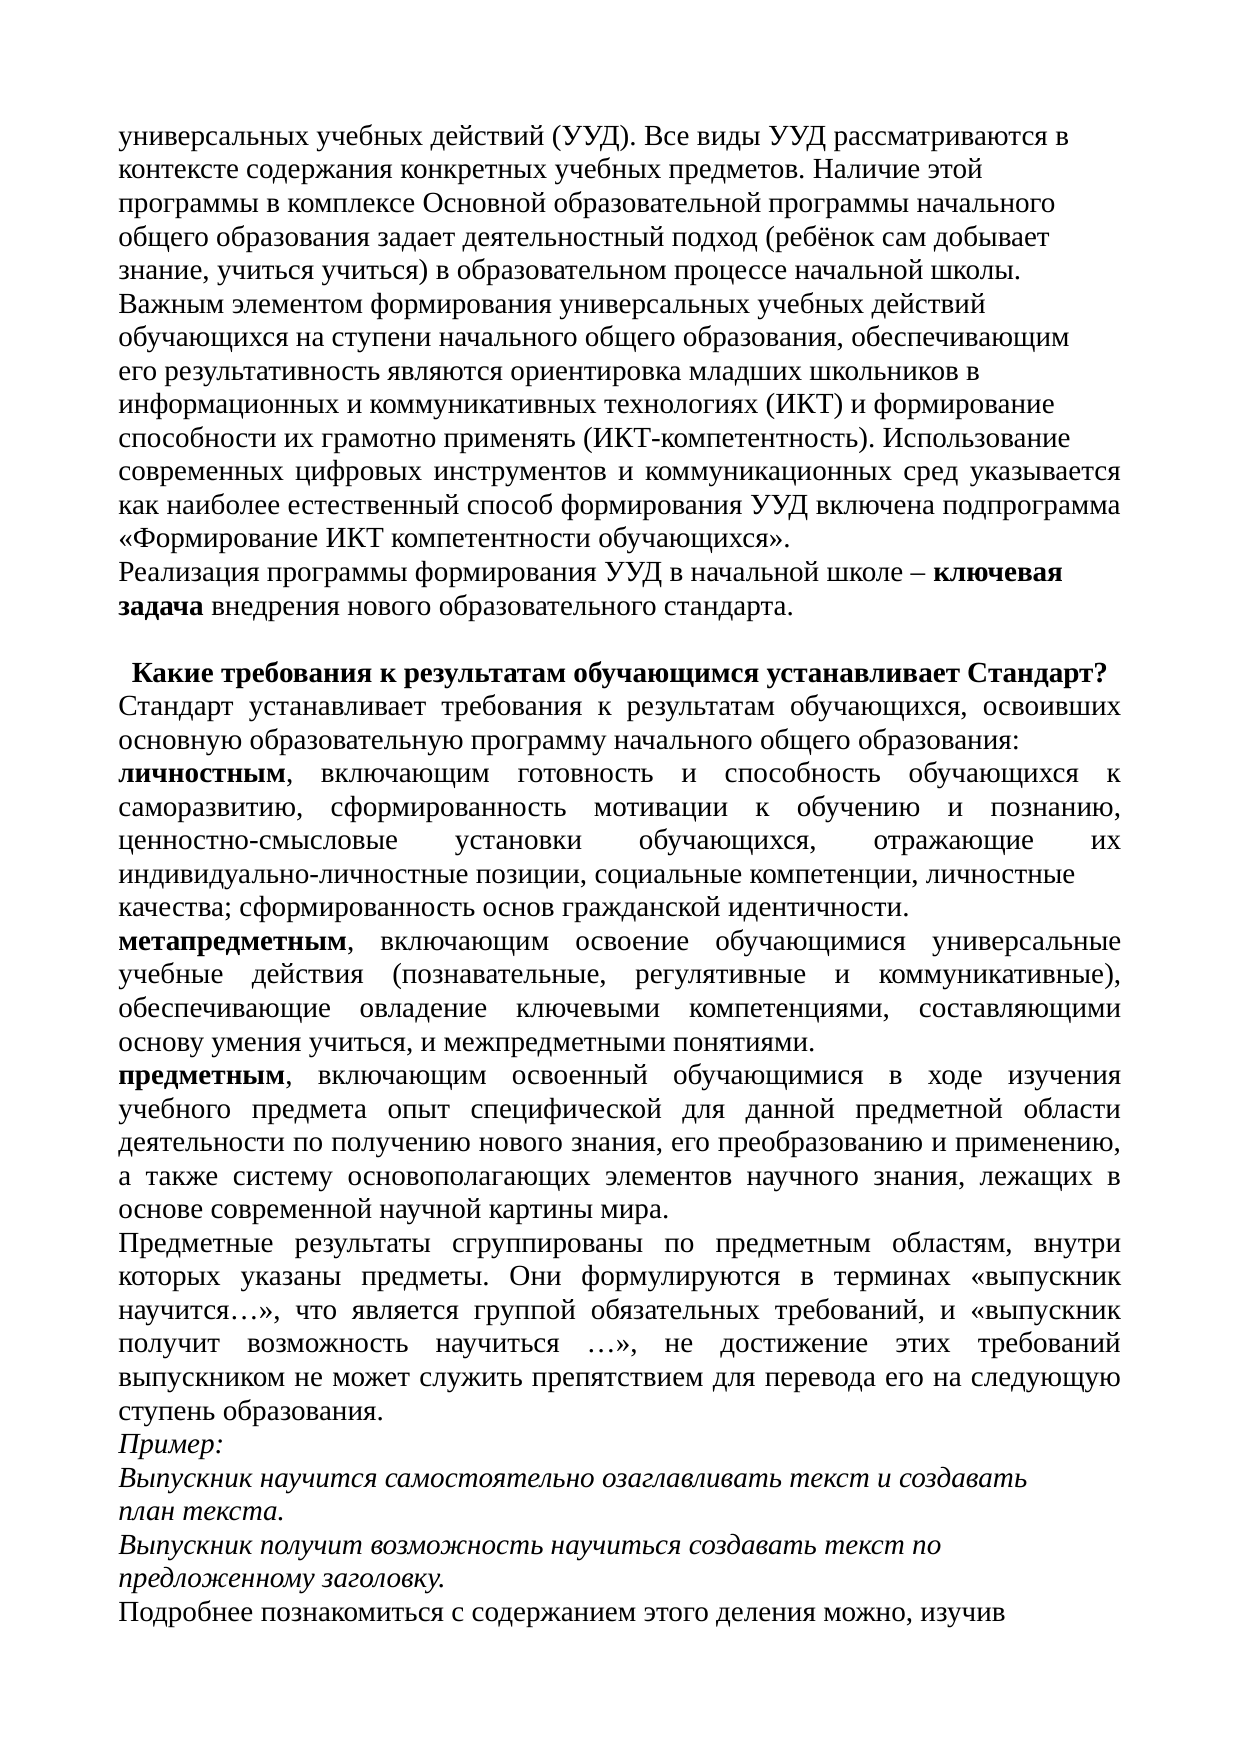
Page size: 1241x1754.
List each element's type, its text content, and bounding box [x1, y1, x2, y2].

text Предметные результаты сгруппированы по предметным областям, внутри которых указаны предметы. Они формулируются в терминах «выпускник научится…», что является группой обязательных требований, и «выпускник получит возможность научиться …», не достижение этих требований выпускником не может служить препятствием для перевода его на следующую ступень образования. [118, 1225, 1122, 1426]
text Выпускник получит возможность научиться создавать текст по [118, 1527, 1122, 1560]
text контексте содержания конкретных учебных предметов. Наличие этой [118, 152, 1122, 185]
text Пример: [118, 1426, 1122, 1460]
text план текста. [118, 1493, 1122, 1527]
text знание, учиться учиться) в образовательном процессе начальной школы. [118, 252, 1122, 286]
text Какие требования к результатам обучающимся устанавливает Стандарт? [118, 655, 1122, 688]
text современных цифровых инструментов и коммуникационных сред указывается как наиболее естественный способ формирования УУД включена подпрограмма «Формирование ИКТ компетентности обучающихся». [118, 453, 1122, 554]
text обучающихся на ступени начального общего образования, обеспечивающим [118, 319, 1122, 353]
text Важным элементом формирования универсальных учебных действий [118, 286, 1122, 319]
text задача внедрения нового образовательного стандарта. [118, 588, 1122, 621]
text качества; сформированность основ гражданской идентичности. [118, 889, 1122, 923]
text предметным, включающим освоенный обучающимися в ходе изучения учебного предмета опыт специфической для данной предметной области деятельности по получению нового знания, его преобразованию и применению, а также систему основополагающих элементов научного знания, лежащих в основе современной научной картины мира. [118, 1057, 1122, 1225]
text Стандарт устанавливает требования к результатам обучающихся, освоивших основную образовательную программу начального общего образования: [118, 688, 1122, 755]
text метапредметным, включающим освоение обучающимися универсальные учебные действия (познавательные, регулятивные и коммуникативные), обеспечивающие овладение ключевыми компетенциями, составляющими основу умения учиться, и межпредметными понятиями. [118, 923, 1122, 1057]
text способности их грамотно применять (ИКТ-компетентность). Использование [118, 420, 1122, 453]
text универсальных учебных действий (УУД). Все виды УУД рассматриваются в [118, 118, 1122, 152]
text программы в комплексе Основной образовательной программы начального [118, 185, 1122, 219]
text его результативность являются ориентировка младших школьников в [118, 353, 1122, 386]
text предложенному заголовку. [118, 1560, 1122, 1594]
text Реализация программы формирования УУД в начальной школе – ключевая [118, 554, 1122, 588]
text Выпускник научится самостоятельно озаглавливать текст и создавать [118, 1460, 1122, 1493]
text личностным, включающим готовность и способность обучающихся к саморазвитию, сформированность мотивации к обучению и познанию, ценностно-смысловые установки обучающихся, отражающие их индивидуально-личностные позиции, социальные компетенции, личностные [118, 755, 1122, 889]
text информационных и коммуникативных технологиях (ИКТ) и формирование [118, 386, 1122, 420]
text Подробнее познакомиться с содержанием этого деления можно, изучив [118, 1594, 1122, 1627]
text общего образования задает деятельностный подход (ребёнок сам добывает [118, 219, 1122, 252]
